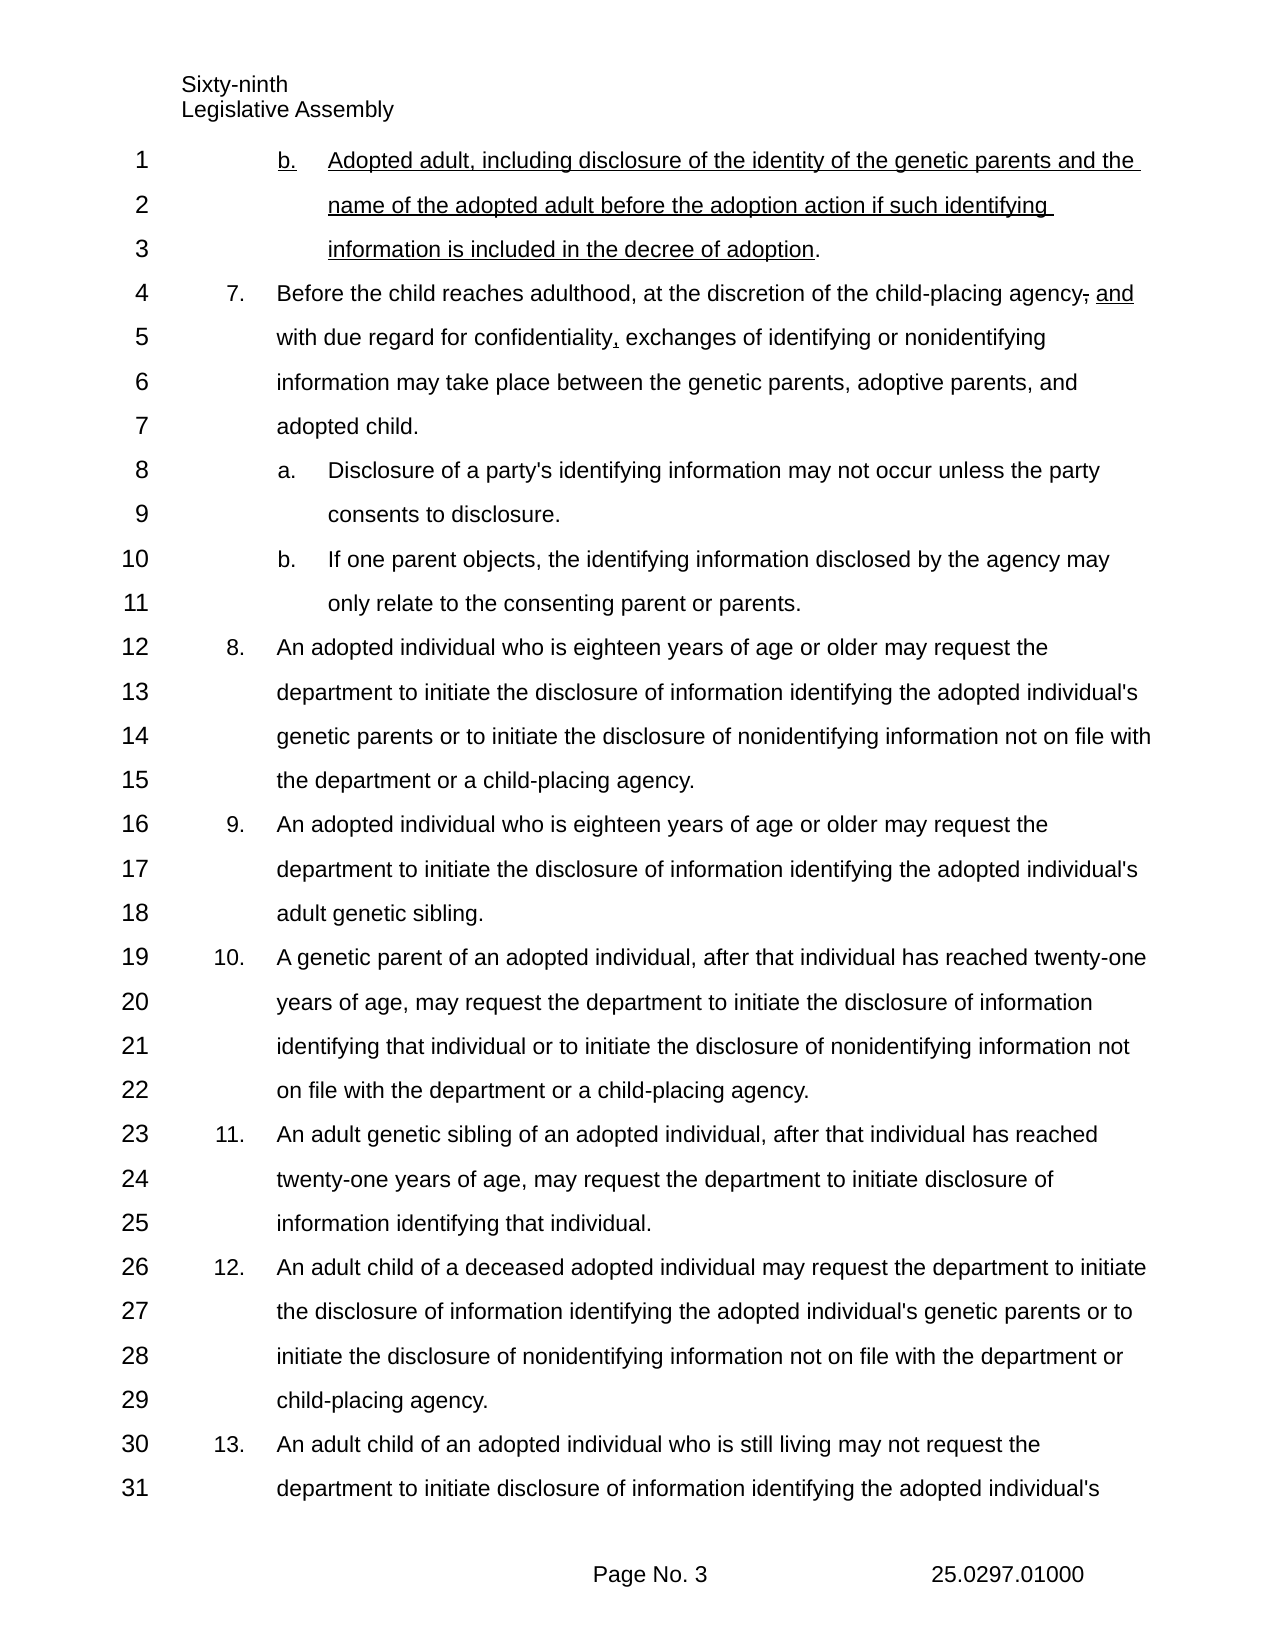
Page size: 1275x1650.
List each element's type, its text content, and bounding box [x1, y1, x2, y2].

text 11. An adult genetic sibling of an adopted individual, after that individual has reached twenty‑one years of age, may request the department to initiate disclosure of information identifying that individual. [181, 1107, 1154, 1240]
text 13. An adult child of an adopted individual who is still living may not request the department to initiate disclosure of information identifying the adopted individual's [181, 1417, 1154, 1506]
text b. Adopted adult, including disclosure of the identity of the genetic parents and the name of the adopted adult before the adoption action if such identifying information is included in the decree of adoption. [181, 133, 1154, 266]
text 10. A genetic parent of an adopted individual, after that individual has reached twenty‑one years of age, may request the department to initiate the disclosure of information identifying that individual or to initiate the disclosure of nonidentifying information not on file with the department or a child‑placing agency. [181, 930, 1154, 1107]
text 9. An adopted individual who is eighteen years of age or older may request the department to initiate the disclosure of information identifying the adopted individual's adult genetic sibling. [181, 797, 1154, 930]
text 12. An adult child of a deceased adopted individual may request the department to initiate the disclosure of information identifying the adopted individual's genetic parents or to initiate the disclosure of nonidentifying information not on file with the department or child‑placing agency. [181, 1240, 1154, 1417]
text 7. Before the child reaches adulthood, at the discretion of the child‑placing agency, and with due regard for confidentiality, exchanges of identifying or nonidentifying information may take place between the genetic parents, adoptive parents, and adopted child. [181, 266, 1154, 443]
text 8. An adopted individual who is eighteen years of age or older may request the department to initiate the disclosure of information identifying the adopted individual's genetic parents or to initiate the disclosure of nonidentifying information not on file with the department or a child‑placing agency. [181, 620, 1154, 797]
text a. Disclosure of a party's identifying information may not occur unless the party consents to disclosure. [181, 443, 1154, 532]
text b. If one parent objects, the identifying information disclosed by the agency may only relate to the consenting parent or parents. [181, 532, 1154, 620]
